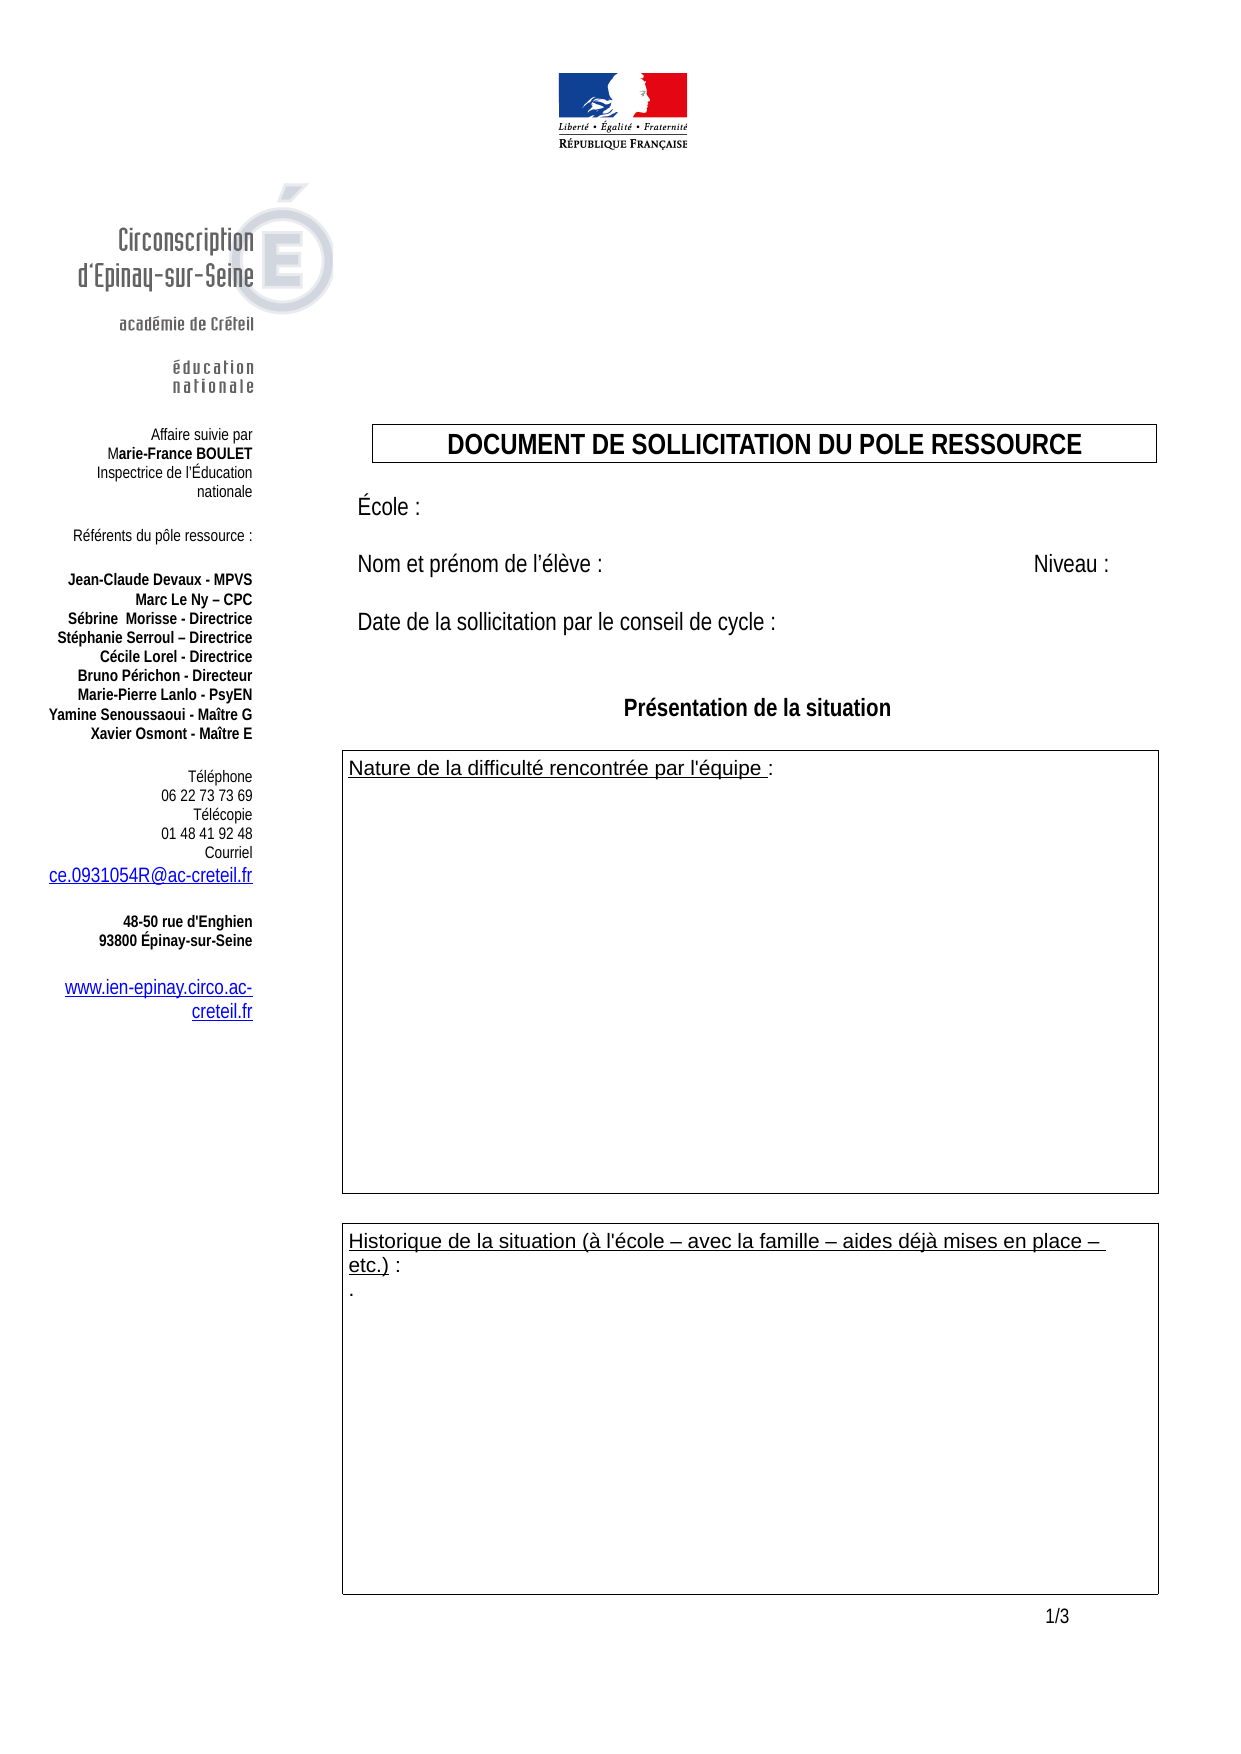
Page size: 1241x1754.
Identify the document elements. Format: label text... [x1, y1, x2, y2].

table_header Historique de la situation (à l'école – avec la famille – aides déjà mises en place – etc.) : . [343, 1224, 1158, 1594]
table_header Nature de la difficulté rencontrée par l'équipe : [343, 751, 1158, 1193]
text Nom et prénom de l’élève : Niveau : [357, 549, 1157, 578]
table_cell [40, 358, 70, 424]
table_cell Affaire suivie par Marie-France BOULET Inspectrice de l’Éducation nationale Référents du pôle ressource : Jean-Claude Devaux - MPVS Marc Le Ny – CPC Sébrine Morisse - Directrice Stéphanie Serroul – Directrice Cécile Lorel - Directrice Bruno Périchon - Directeur Marie-Pierre Lanlo - PsyEN Yamine Senoussaoui - Maître G Xavier Osmont - Maître E Téléphone 06 22 73 73 69 Télécopie 01 48 41 92 48 Courriel ce.0931054R@ac-creteil.fr 48-50 rue d'Enghien 93800 Épinay-sur-Seine www.ien-epinay.circo.ac-creteil.fr [40, 424, 333, 1092]
text Date de la sollicitation par le conseil de cycle : [357, 607, 1157, 635]
text École : [357, 492, 1157, 521]
table_header [40, 183, 70, 358]
text Présentation de la situation [357, 693, 1157, 721]
text DOCUMENT DE SOLLICITATION DU POLE RESSOURCE [373, 425, 1156, 462]
